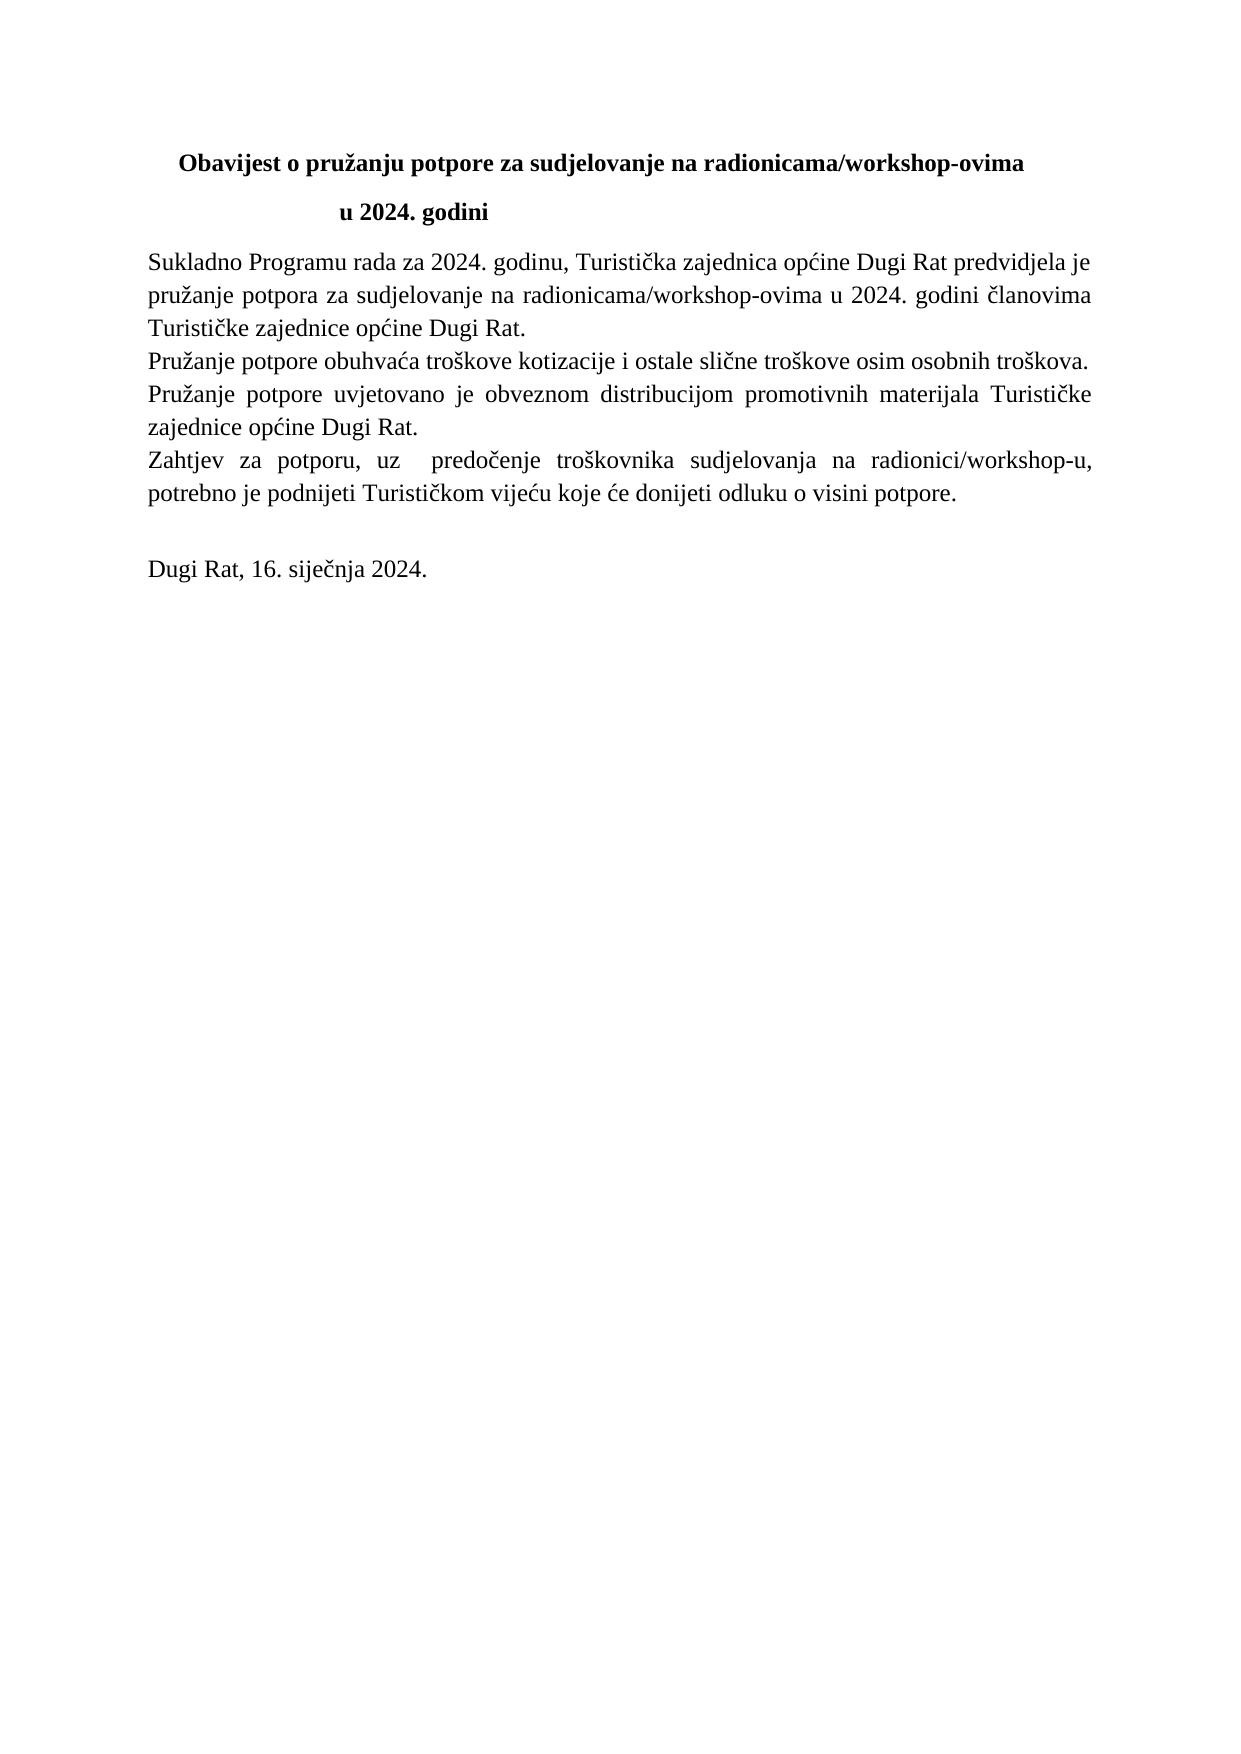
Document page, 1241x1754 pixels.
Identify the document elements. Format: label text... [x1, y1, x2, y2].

text Obavijest o pružanju potpore za sudjelovanje na radionicama/workshop-ovima [148, 148, 1093, 176]
text Pružanje potpore obuhvaća troškove kotizacije i ostale slične troškove osim osobnih troškova. [148, 346, 1093, 374]
text pružanje potpora za sudjelovanje na radionicama/workshop-ovima u 2024. godini članovima Turističke zajednice općine Dugi Rat. [148, 280, 1093, 342]
text Pružanje potpore uvjetovano je obveznom distribucijom promotivnih materijala Turističke zajednice općine Dugi Rat. [148, 379, 1093, 441]
text Zahtjev za potporu, uz predočenje troškovnika sudjelovanja na radionici/workshop-u, potrebno je podnijeti Turističkom vijeću koje će donijeti odluku o visini potpore. [148, 445, 1093, 507]
text u 2024. godini [148, 197, 1093, 226]
text Dugi Rat, 16. siječnja 2024. [148, 554, 1093, 583]
text Sukladno Programu rada za 2024. godinu, Turistička zajednica općine Dugi Rat predvidjela je [148, 247, 1093, 276]
